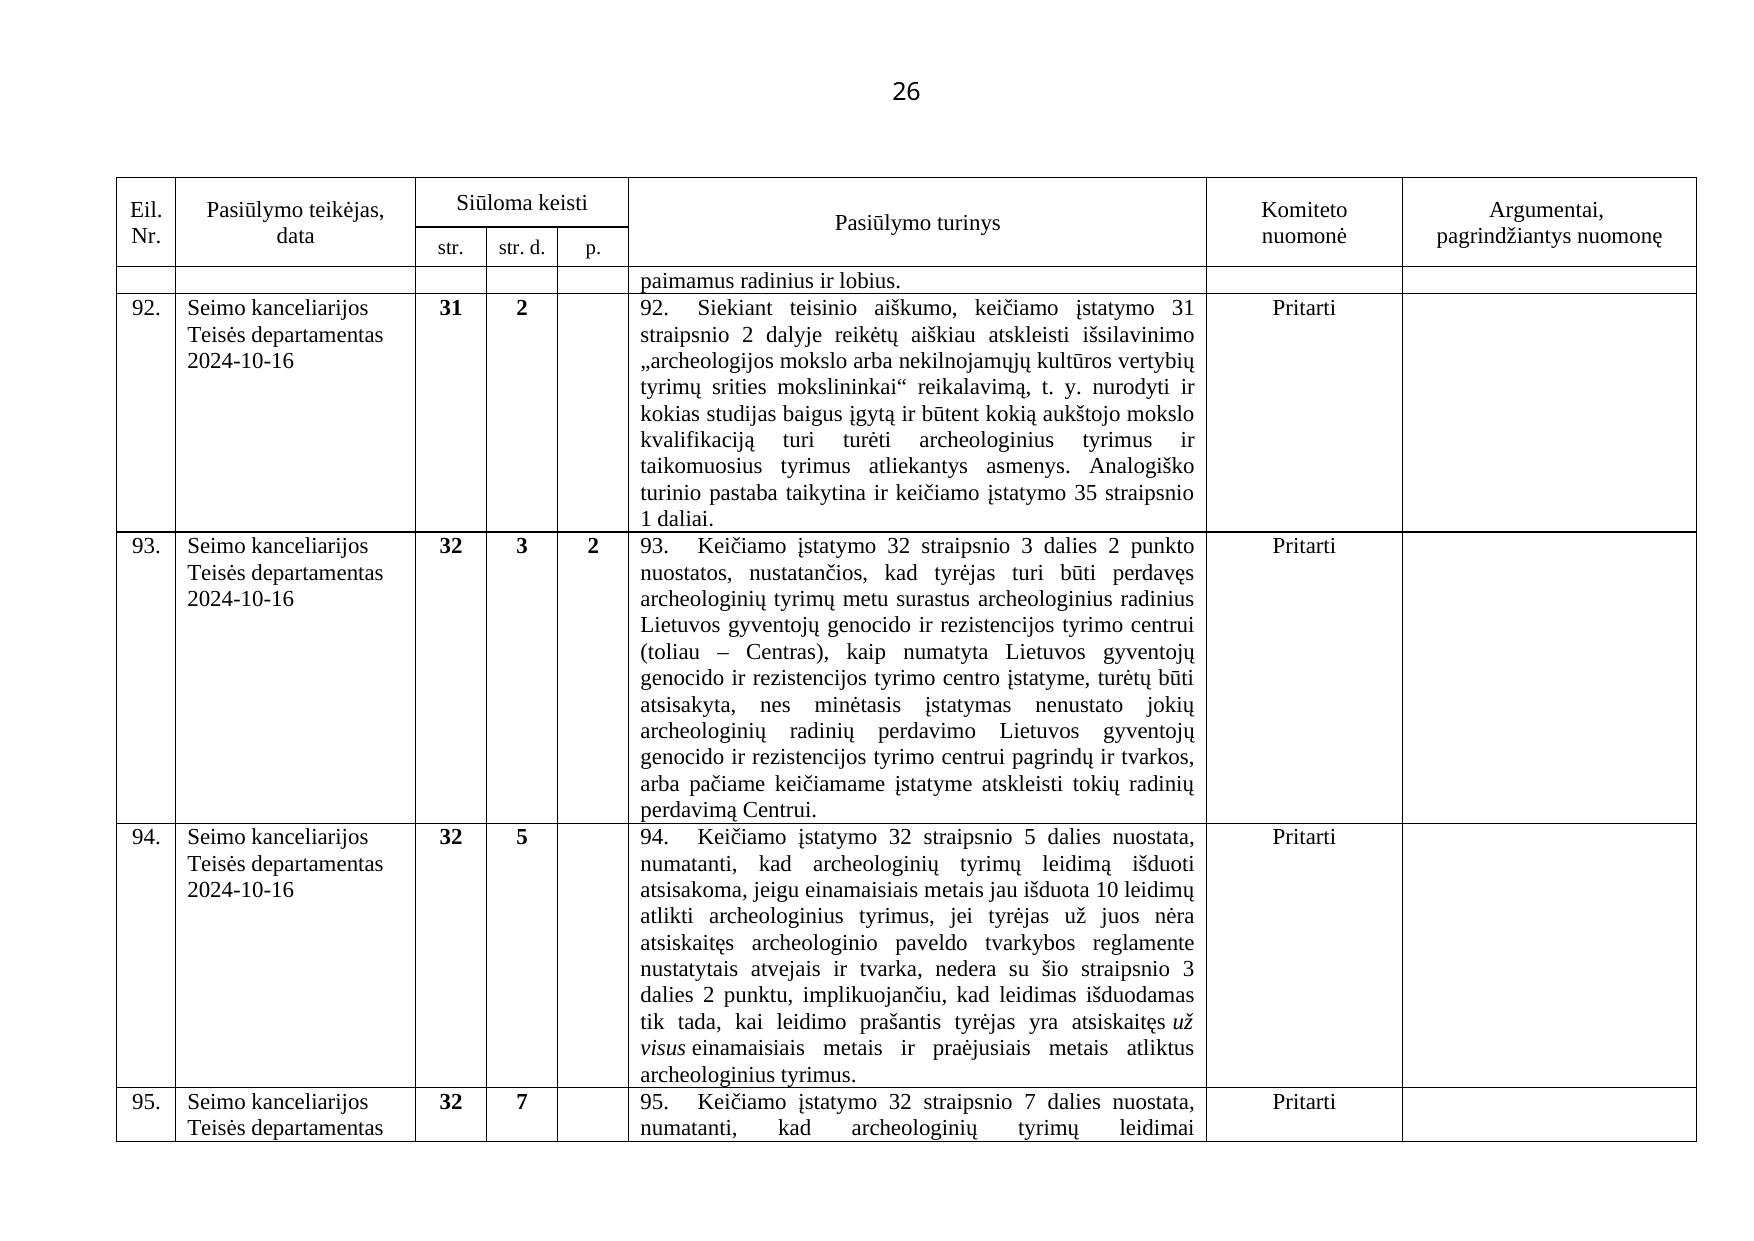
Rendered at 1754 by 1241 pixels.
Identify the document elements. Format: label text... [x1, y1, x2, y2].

table_cell 94. [117, 824, 175, 1087]
table_cell [176, 267, 415, 293]
table_cell [1403, 267, 1696, 293]
table_cell str. [416, 228, 486, 266]
table_cell 93. Keičiamo įstatymo 32 straipsnio 3 dalies 2 punkto nuostatos, nustatančios, kad tyrėjas turi būti perdavęs archeologinių tyrimų metu surastus archeologinius radinius Lietuvos gyventojų genocido ir rezistencijos tyrimo centrui (toliau – Centras), kaip numatyta Lietuvos gyventojų genocido ir rezistencijos tyrimo centro įstatyme, turėtų būti atsisakyta, nes minėtasis įstatymas nenustato jokių archeologinių radinių perdavimo Lietuvos gyventojų genocido ir rezistencijos tyrimo centrui pagrindų ir tvarkos, arba pačiame keičiamame įstatyme atskleisti tokių radinių perdavimą Centrui. [629, 533, 1206, 822]
table_cell [1403, 294, 1696, 531]
table_header Pasiūlymo teikėjas, data [176, 178, 415, 266]
table_cell 32 [416, 824, 486, 1087]
table_cell [558, 294, 628, 531]
table_cell 93. [117, 533, 175, 822]
table_cell p. [558, 228, 628, 266]
table_header Siūloma keisti [416, 178, 628, 226]
table_cell str. d. [487, 228, 557, 266]
table_cell 5 [487, 824, 557, 1087]
table_cell [1403, 533, 1696, 822]
table_cell [487, 267, 557, 293]
table_cell 2 [558, 533, 628, 822]
table_cell 7 [487, 1088, 557, 1141]
table_header Eil. Nr. [117, 178, 175, 266]
table_header Komiteto nuomonė [1207, 178, 1402, 266]
table_cell [117, 267, 175, 293]
table_cell [558, 267, 628, 293]
table_header Pasiūlymo turinys [629, 178, 1206, 266]
table_header Argumentai, pagrindžiantys nuomonę [1403, 178, 1696, 266]
table_cell [1403, 824, 1696, 1087]
table_cell 92. Siekiant teisinio aiškumo, keičiamo įstatymo 31 straipsnio 2 dalyje reikėtų aiškiau atskleisti išsilavinimo „archeologijos mokslo arba nekilnojamųjų kultūros vertybių tyrimų srities mokslininkai“ reikalavimą, t. y. nurodyti ir kokias studijas baigus įgytą ir būtent kokią aukštojo mokslo kvalifikaciją turi turėti archeologinius tyrimus ir taikomuosius tyrimus atliekantys asmenys. Analogiško turinio pastaba taikytina ir keičiamo įstatymo 35 straipsnio 1 daliai. [629, 294, 1206, 531]
table_cell Seimo kanceliarijos Teisės departamentas 2024-10-16 [176, 294, 415, 531]
table_cell [416, 267, 486, 293]
table_cell 32 [416, 1088, 486, 1141]
table_cell 3 [487, 533, 557, 822]
table_cell Pritarti [1207, 294, 1402, 531]
table_cell Seimo kanceliarijos Teisės departamentas 2024-10-16 [176, 533, 415, 822]
table_cell [1403, 1088, 1696, 1141]
table_cell Pritarti [1207, 1088, 1402, 1141]
table_cell 32 [416, 533, 486, 822]
table_cell 2 [487, 294, 557, 531]
table_cell Seimo kanceliarijos Teisės departamentas [176, 1088, 415, 1141]
table_cell Seimo kanceliarijos Teisės departamentas 2024-10-16 [176, 824, 415, 1087]
table_cell [558, 824, 628, 1087]
table_cell 95. [117, 1088, 175, 1141]
table_cell paimamus radinius ir lobius. [629, 267, 1206, 293]
table_cell 95. Keičiamo įstatymo 32 straipsnio 7 dalies nuostata, numatanti, kad archeologinių tyrimų leidimai [629, 1088, 1206, 1141]
table_cell Pritarti [1207, 824, 1402, 1087]
table_cell 31 [416, 294, 486, 531]
table_cell [558, 1088, 628, 1141]
table_cell 94. Keičiamo įstatymo 32 straipsnio 5 dalies nuostata, numatanti, kad archeologinių tyrimų leidimą išduoti atsisakoma, jeigu einamaisiais metais jau išduota 10 leidimų atlikti archeologinius tyrimus, jei tyrėjas už juos nėra atsiskaitęs archeologinio paveldo tvarkybos reglamente nustatytais atvejais ir tvarka, nedera su šio straipsnio 3 dalies 2 punktu, implikuojančiu, kad leidimas išduodamas tik tada, kai leidimo prašantis tyrėjas yra atsiskaitęs už visus einamaisiais metais ir praėjusiais metais atliktus archeologinius tyrimus. [629, 824, 1206, 1087]
table_cell 92. [117, 294, 175, 531]
table_cell [1207, 267, 1402, 293]
table_cell Pritarti [1207, 533, 1402, 822]
